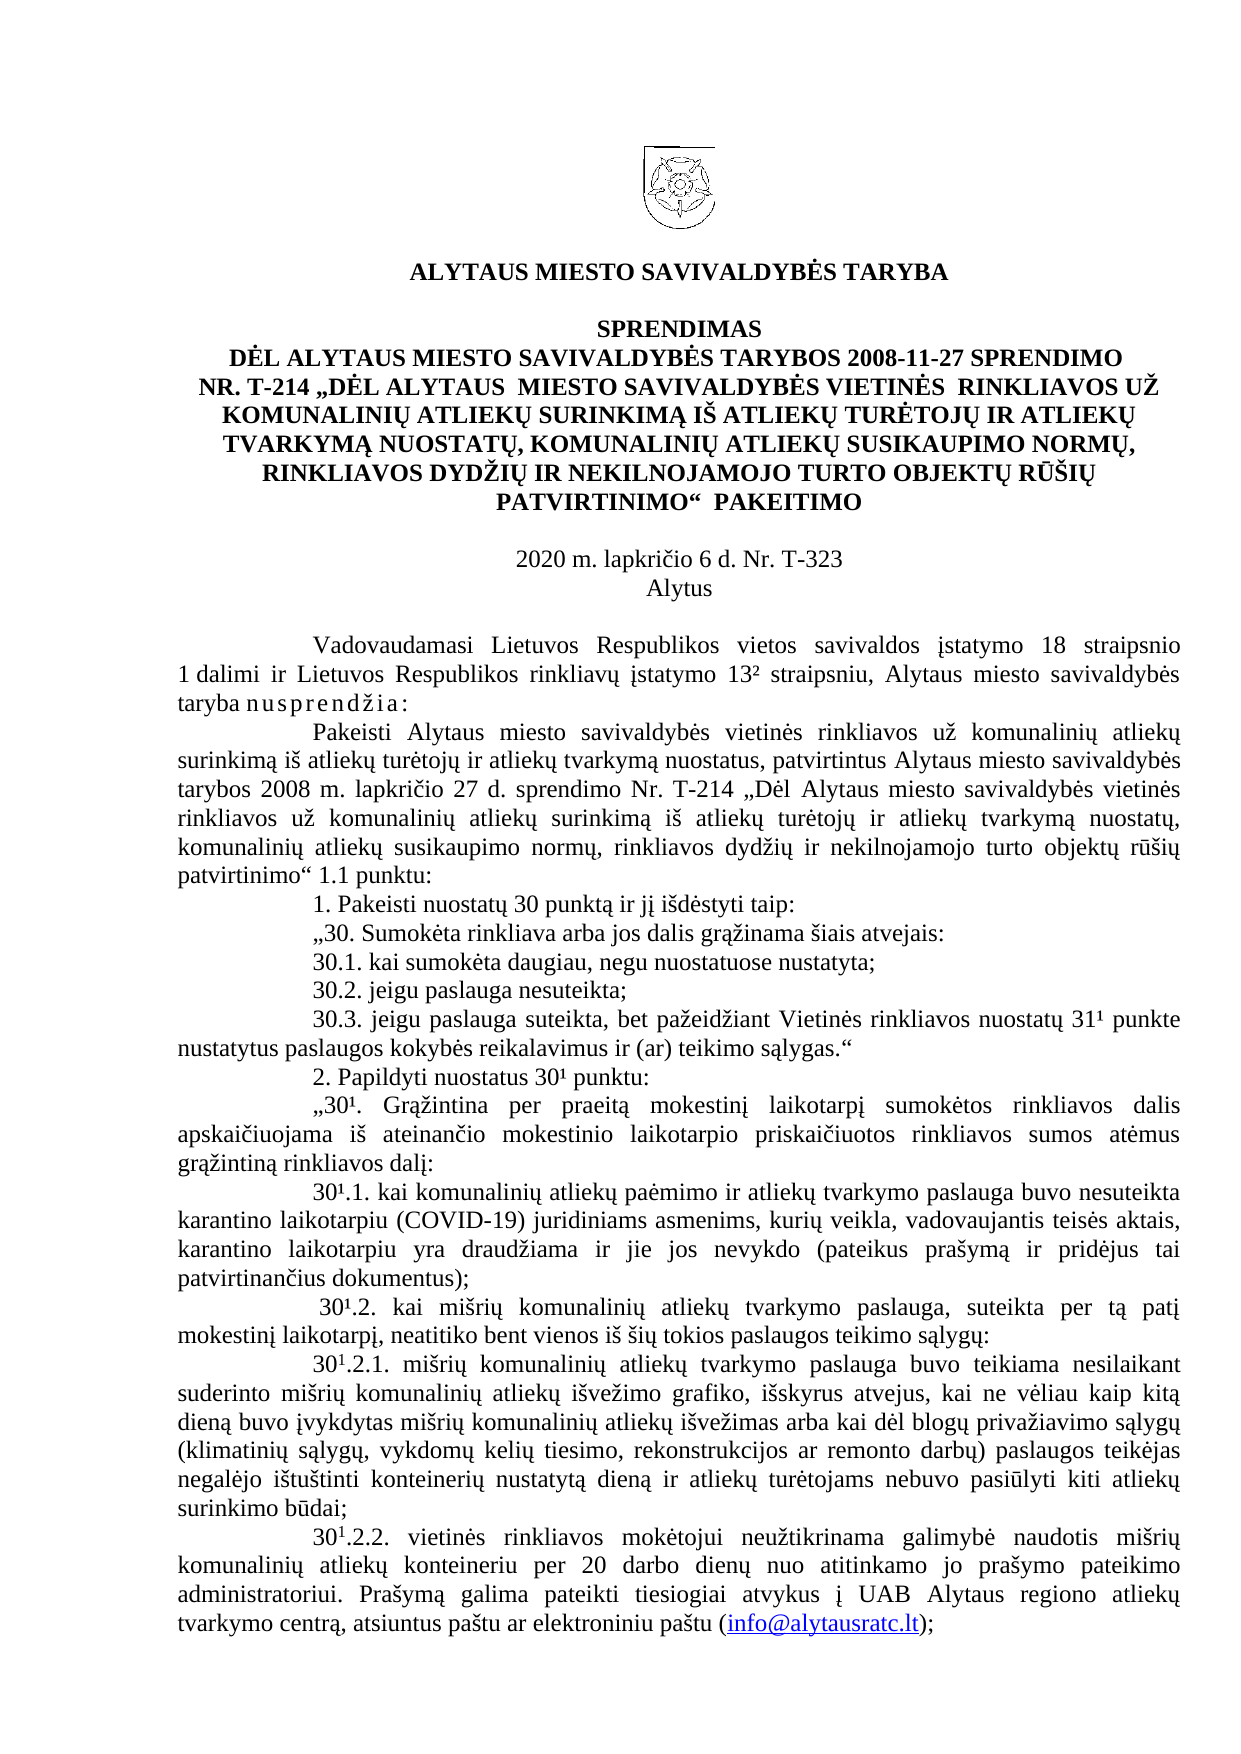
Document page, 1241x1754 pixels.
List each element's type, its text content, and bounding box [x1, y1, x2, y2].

text 30.2. jeigu paslauga nesuteikta; [177, 976, 1181, 1004]
text 1. Pakeisti nuostatų 30 punktą ir jį išdėstyti taip: [177, 889, 1181, 918]
text „30¹. Grąžintina per praeitą mokestinį laikotarpį sumokėtos rinkliavos dalis apskaičiuojama iš ateinančio mokestinio laikotarpio priskaičiuotos rinkliavos sumos atėmus grąžintiną rinkliavos dalį: [177, 1091, 1181, 1177]
text 30¹.2. kai mišrių komunalinių atliekų tvarkymo paslauga, suteikta per tą patį mokestinį laikotarpį, neatitiko bent vienos iš šių tokios paslaugos teikimo sąlygų: [177, 1292, 1181, 1349]
text Vadovaudamasi Lietuvos Respublikos vietos savivaldos įstatymo 18 straipsnio 1 dalimi ir Lietuvos Respublikos rinkliavų įstatymo 13² straipsniu, Alytaus miesto savivaldybės taryba nusprendžia: [177, 631, 1181, 717]
text Alytus [177, 573, 1181, 602]
text 30.3. jeigu paslauga suteikta, bet pažeidžiant Vietinės rinkliavos nuostatų 31¹ punkte nustatytus paslaugos kokybės reikalavimus ir (ar) teikimo sąlygas.“ [177, 1004, 1181, 1062]
text 30¹.1. kai komunalinių atliekų paėmimo ir atliekų tvarkymo paslauga buvo nesuteikta karantino laikotarpiu (COVID-19) juridiniams asmenims, kurių veikla, vadovaujantis teisės aktais, karantino laikotarpiu yra draudžiama ir jie jos nevykdo (pateikus prašymą ir pridėjus tai patvirtinančius dokumentus); [177, 1177, 1181, 1292]
text ALYTAUS MIESTO SAVIVALDYBĖS TARYBA [177, 257, 1181, 286]
text 30.1. kai sumokėta daugiau, negu nuostatuose nustatyta; [177, 947, 1181, 976]
text „30. Sumokėta rinkliava arba jos dalis grąžinama šiais atvejais: [177, 918, 1181, 947]
text Pakeisti Alytaus miesto savivaldybės vietinės rinkliavos už komunalinių atliekų surinkimą iš atliekų turėtojų ir atliekų tvarkymą nuostatus, patvirtintus Alytaus miesto savivaldybės tarybos 2008 m. lapkričio 27 d. sprendimo Nr. T-214 „Dėl Alytaus miesto savivaldybės vietinės rinkliavos už komunalinių atliekų surinkimą iš atliekų turėtojų ir atliekų tvarkymą nuostatų, komunalinių atliekų susikaupimo normų, rinkliavos dydžių ir nekilnojamojo turto objektų rūšių patvirtinimo“ 1.1 punktu: [177, 717, 1181, 889]
text 301.2.2. vietinės rinkliavos mokėtojui neužtikrinama galimybė naudotis mišrių komunalinių atliekų konteineriu per 20 darbo dienų nuo atitinkamo jo prašymo pateikimo administratoriui. Prašymą galima pateikti tiesiogiai atvykus į UAB Alytaus regiono atliekų tvarkymo centrą, atsiuntus paštu ar elektroniniu paštu (info@alytausratc.lt); [177, 1522, 1181, 1637]
text 301.2.1. mišrių komunalinių atliekų tvarkymo paslauga buvo teikiama nesilaikant suderinto mišrių komunalinių atliekų išvežimo grafiko, išskyrus atvejus, kai ne vėliau kaip kitą dieną buvo įvykdytas mišrių komunalinių atliekų išvežimas arba kai dėl blogų privažiavimo sąlygų (klimatinių sąlygų, vykdomų kelių tiesimo, rekonstrukcijos ar remonto darbų) paslaugos teikėjas negalėjo ištuštinti konteinerių nustatytą dieną ir atliekų turėtojams nebuvo pasiūlyti kiti atliekų surinkimo būdai; [177, 1349, 1181, 1522]
text DĖL ALYTAUS MIESTO SAVIVALDYBĖS TARYBOS 2008-11-27 SPRENDIMO NR. T-214 „DĖL ALYTAUS MIESTO SAVIVALDYBĖS VIETINĖS RINKLIAVOS UŽ KOMUNALINIŲ ATLIEKŲ SURINKIMĄ IŠ ATLIEKŲ TURĖTOJŲ IR ATLIEKŲ TVARKYMĄ NUOSTATŲ, KOMUNALINIŲ ATLIEKŲ SUSIKAUPIMO NORMŲ, RINKLIAVOS DYDŽIŲ IR NEKILNOJAMOJO TURTO OBJEKTŲ RŪŠIŲ PATVIRTINIMO“ PAKEITIMO [177, 343, 1181, 516]
text 2020 m. lapkričio 6 d. Nr. T-323 [177, 544, 1181, 573]
text 2. Papildyti nuostatus 30¹ punktu: [177, 1062, 1181, 1091]
text SPRENDIMAS [177, 314, 1181, 343]
